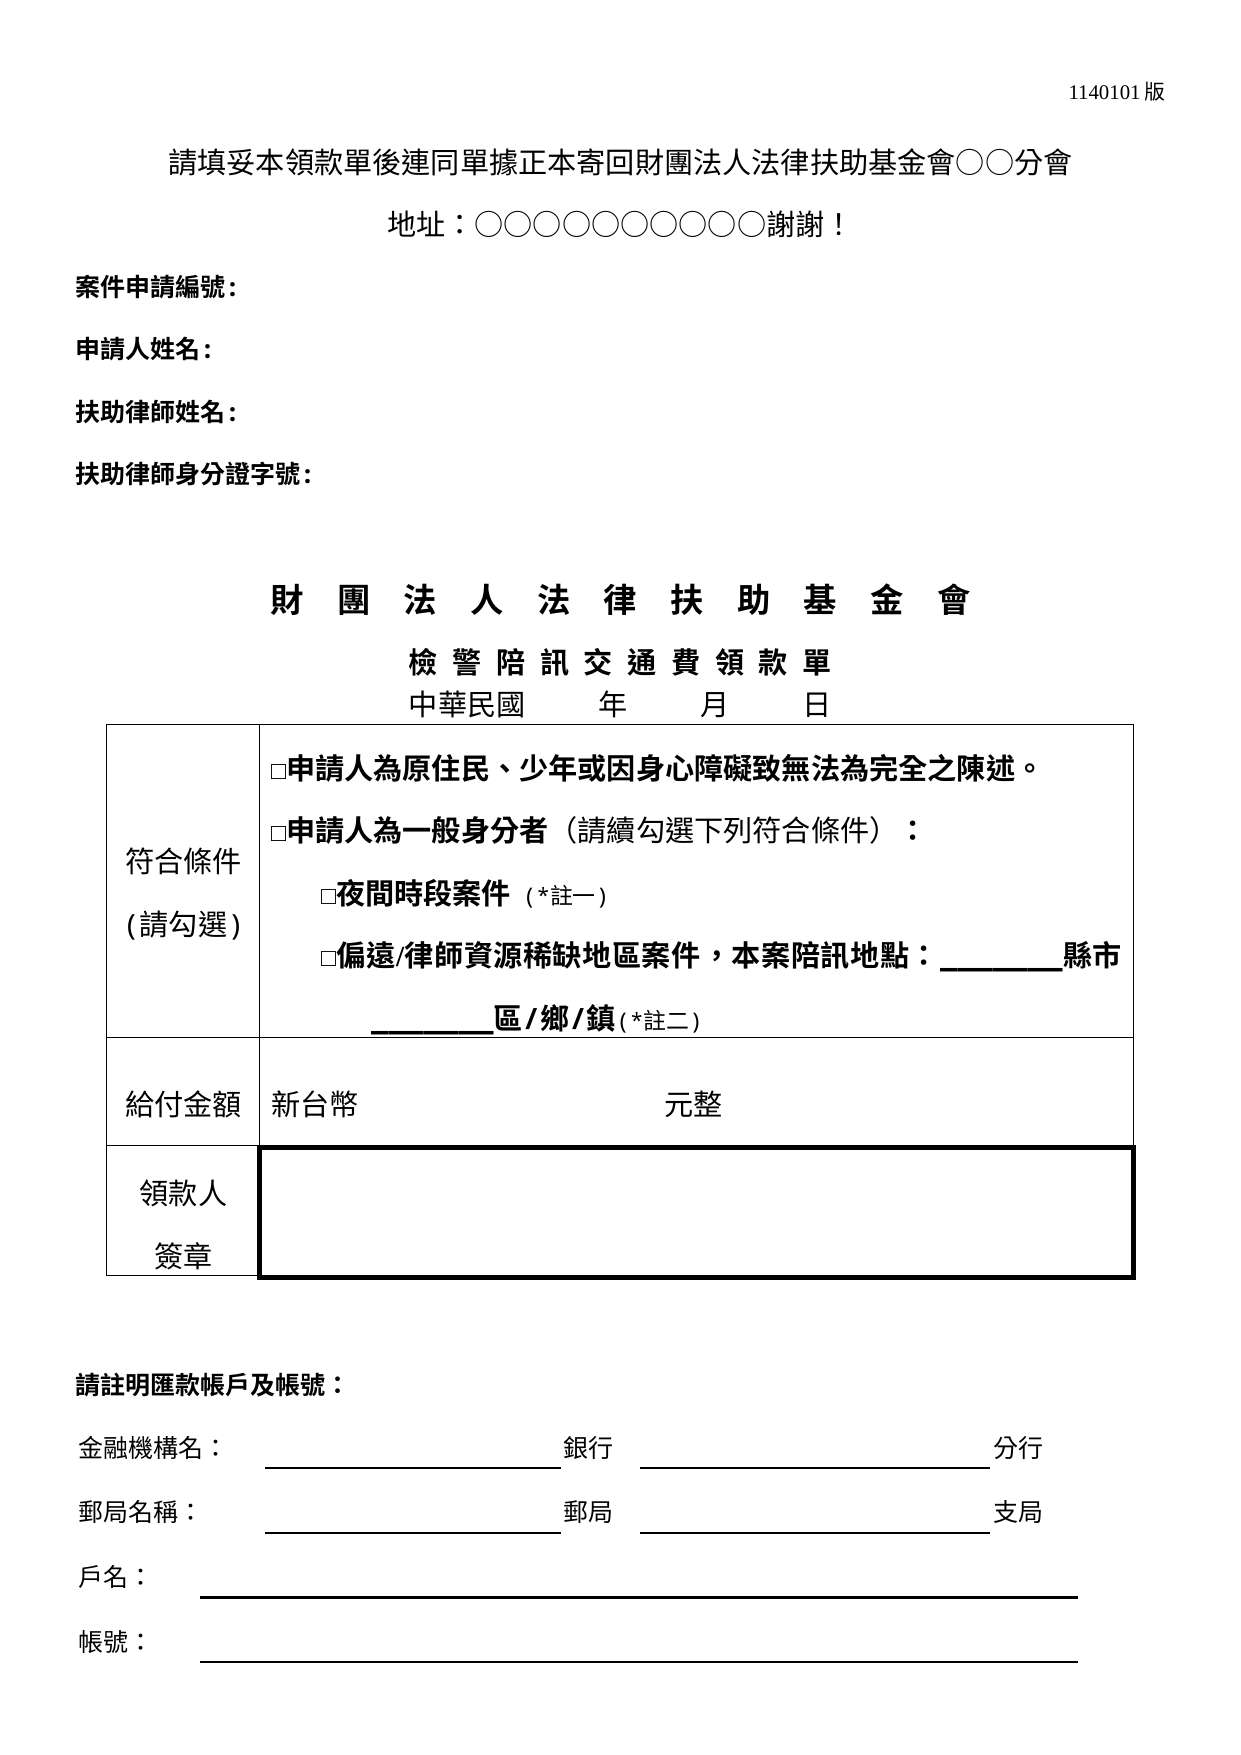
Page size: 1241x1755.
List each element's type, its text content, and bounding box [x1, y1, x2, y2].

text 地址：○○○○○○○○○○謝謝！ [75, 181, 1165, 244]
text 檢 警 陪 訊 交 通 費 領 款 單 [75, 619, 1165, 681]
table_header □申請人為原住民、少年或因身心障礙致無法為完全之陳述。 □申請人為一般身分者（請續勾選下列符合條件）： □夜間時段案件 (*註一) □偏遠/律師資源稀缺地區案件，本案陪訊地點：_______縣市_______區/鄉/鎮(*註二) [260, 725, 1133, 1037]
table_cell 支局 [990, 1467, 1078, 1532]
text 扶助律師身分證字號: [75, 431, 1165, 494]
table_header 分行 [990, 1405, 1078, 1467]
table_header 金融機構名： [75, 1405, 265, 1467]
table_cell 戶名： [75, 1532, 200, 1596]
table_header [640, 1405, 990, 1467]
table_cell 新台幣 元整 [260, 1038, 1133, 1145]
table_cell [640, 1469, 990, 1532]
text 請註明匯款帳戶及帳號： [75, 1342, 1165, 1405]
table_cell 帳號： [75, 1596, 200, 1661]
text 請填妥本領款單後連同單據正本寄回財團法人法律扶助基金會○○分會 [75, 119, 1165, 181]
text 中華民國 年 月 日 [75, 681, 1165, 724]
table_cell 郵局名稱： [75, 1467, 265, 1532]
table_header 符合條件 (請勾選) [107, 725, 259, 1037]
table_cell [265, 1469, 561, 1532]
table_cell 郵局 [561, 1467, 640, 1532]
text 案件申請編號: [75, 244, 1165, 306]
text 申請人姓名: [75, 306, 1165, 369]
table_cell [200, 1599, 1078, 1661]
text 扶助律師姓名: [75, 369, 1165, 431]
table_cell 領款人 簽章 [107, 1146, 257, 1275]
table_cell [262, 1150, 1131, 1275]
table_header 銀行 [561, 1405, 640, 1467]
table_cell [200, 1532, 1078, 1596]
table_cell 給付金額 [107, 1038, 259, 1145]
table_header [265, 1405, 561, 1467]
text 財 團 法 人 法 律 扶 助 基 金 會 [75, 556, 1165, 619]
